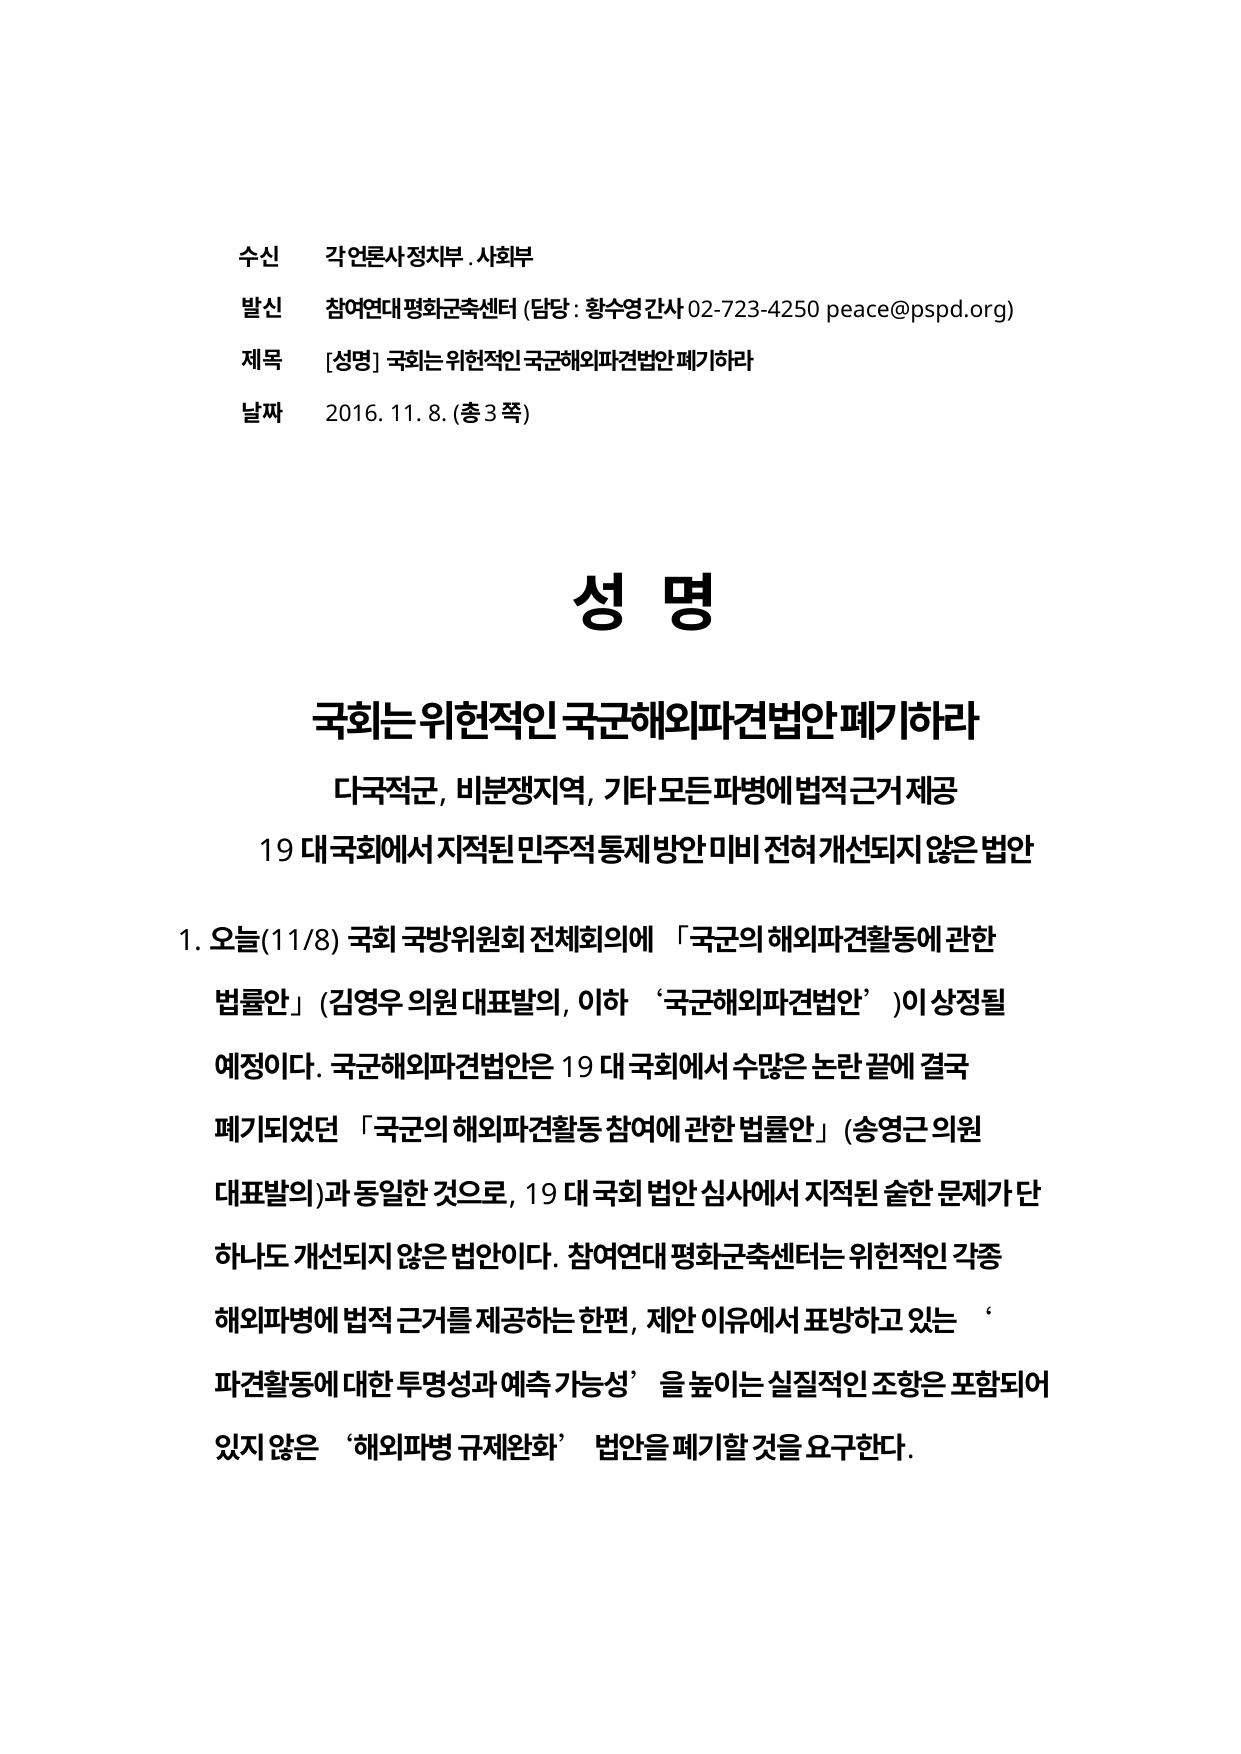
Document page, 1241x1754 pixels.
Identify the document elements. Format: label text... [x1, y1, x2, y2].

text 1. 오늘(11/8) 국회 국방위원회 전체회의에 「국군의 해외파견활동에 관한 법률안」(김영우 의원 대표발의, 이하 ‘국군해외파견법안’)이 상정될 예정이다. 국군해외파견법안은 19대 국회에서 수많은 논란 끝에 결국 폐기되었던 「국군의 해외파견활동 참여에 관한 법률안」(송영근 의원 대표발의)과 동일한 것으로, 19대 국회 법안 심사에서 지적된 숱한 문제가 단 하나도 개선되지 않은 법안이다. 참여연대 평화군축센터는 위헌적인 각종 해외파병에 법적 근거를 제공하는 한편, 제안 이유에서 표방하고 있는 ‘파견활동에 대한 투명성과 예측 가능성’을 높이는 실질적인 조항은 포함되어 있지 않은 ‘해외파병 규제완화’ 법안을 폐기할 것을 요구한다. [177, 916, 1063, 1467]
table_header 국회는 위헌적인 국군해외파견법안 폐기하라 다국적군, 비분쟁지역, 기타 모든 파병에 법적 근거 제공 19대 국회에서 지적된 민주적 통제 방안 미비 전혀 개선되지 않은 법안 [207, 685, 1088, 881]
table_cell 참여연대 평화군축센터 (담당 : 황수영 간사 02-723-4250 peace@pspd.org) [322, 287, 1085, 339]
table_cell 2016. 11. 8. (총 3쪽) [322, 392, 1085, 444]
table_cell 발 신 [204, 287, 322, 339]
table_cell 성명 [204, 550, 1085, 682]
table_header 각 언론사 정치부․사회부 [322, 236, 1085, 287]
table_cell [204, 444, 1085, 550]
table_cell 제 목 [204, 340, 322, 392]
table_cell [성명] 국회는 위헌적인 국군해외파견법안 폐기하라 [322, 340, 1085, 392]
table_cell 날 짜 [204, 392, 322, 444]
table_header 수 신 [204, 236, 322, 287]
